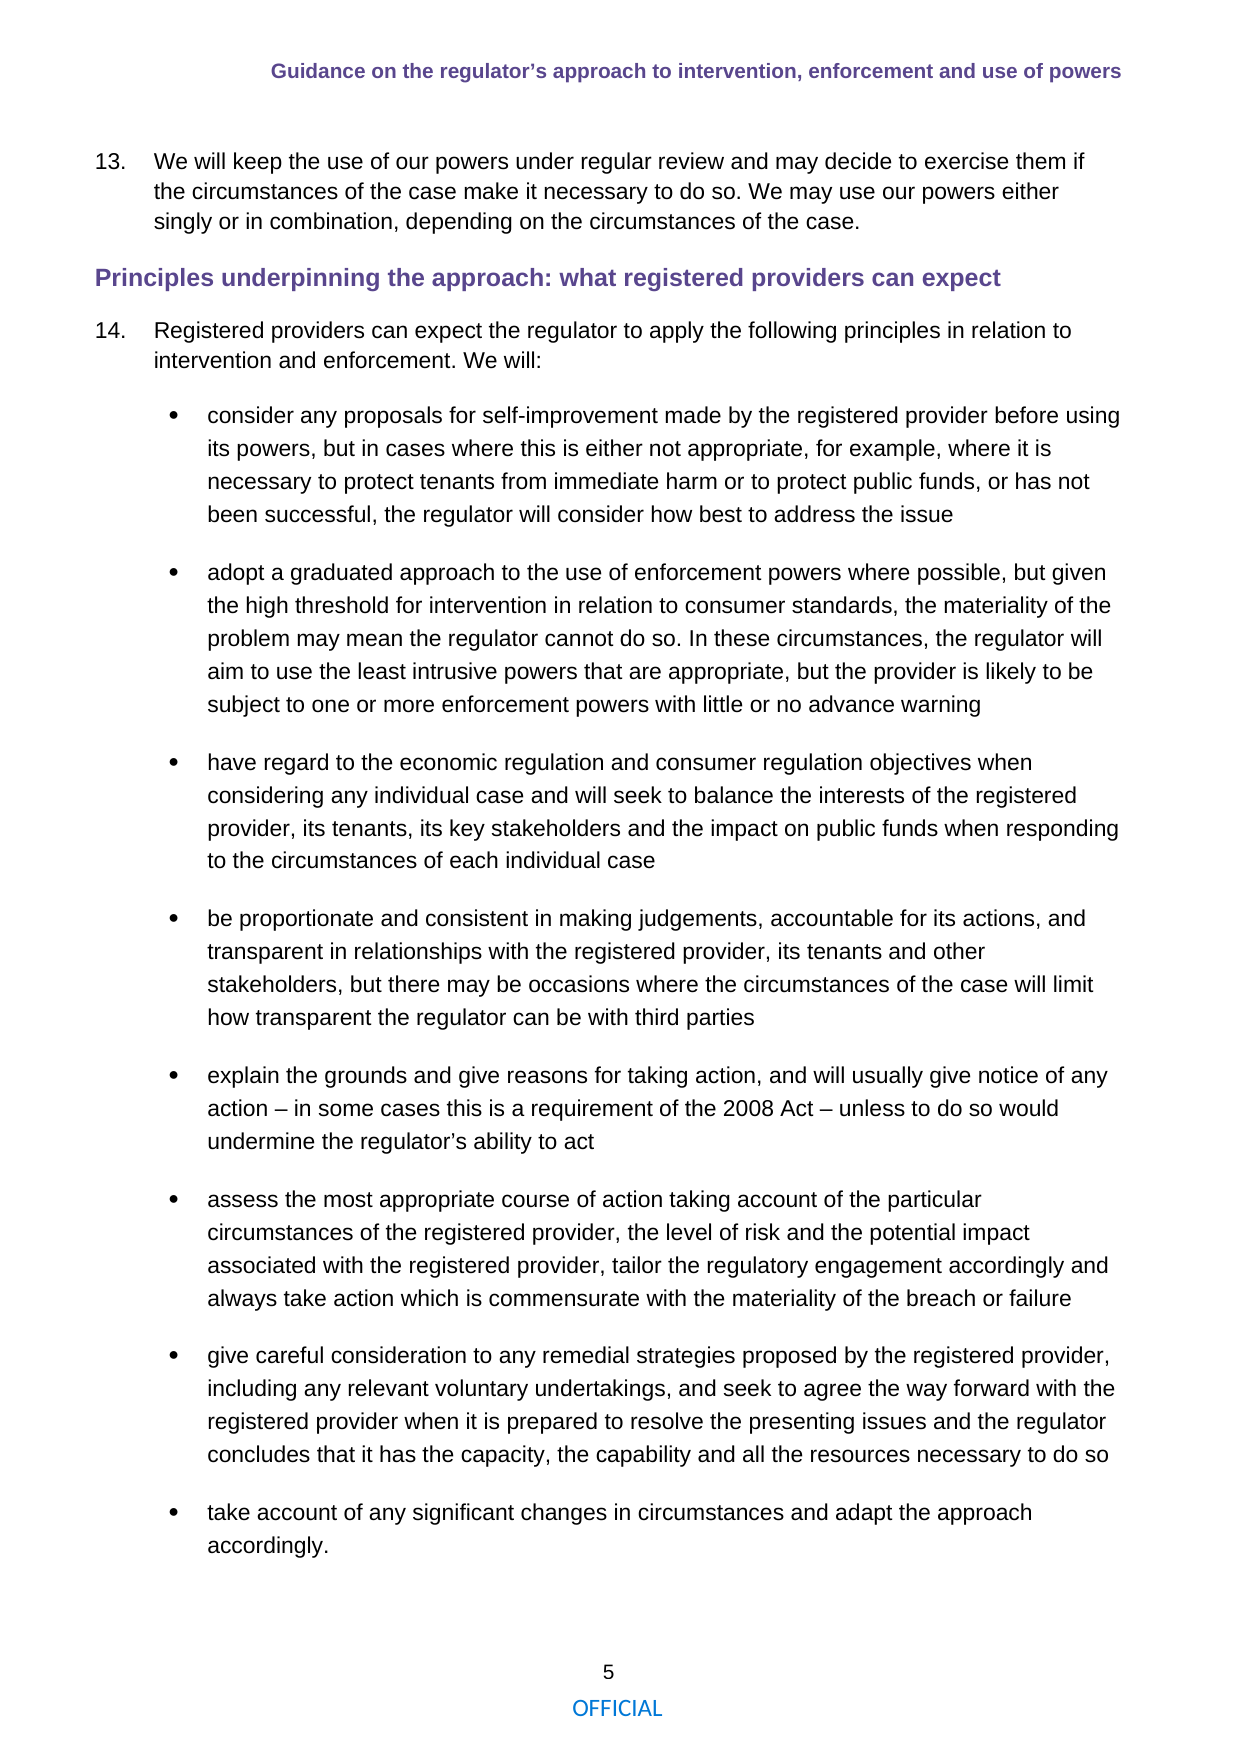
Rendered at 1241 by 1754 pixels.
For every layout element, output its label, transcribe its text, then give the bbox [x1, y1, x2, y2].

list assess the most appropriate course of action taking account of the particular circumstances of the registered provider, the level of risk and the potential impact associated with the registered provider, tailor the regulatory engagement accordingly and always take action which is commensurate with the materiality of the breach or failure [169, 1186, 1122, 1311]
list adopt a graduated approach to the use of enforcement powers where possible, but given the high threshold for intervention in relation to consumer standards, the materiality of the problem may mean the regulator cannot do so. In these circumstances, the regulator will aim to use the least intrusive powers that are appropriate, but the provider is likely to be subject to one or more enforcement powers with little or no advance warning [169, 559, 1122, 717]
list explain the grounds and give reasons for taking action, and will usually give notice of any action – in some cases this is a requirement of the 2008 Act – unless to do so would undermine the regulator’s ability to act [169, 1062, 1122, 1154]
list We will keep the use of our powers under regular review and may decide to exercise them if the circumstances of the case make it necessary to do so. We may use our powers either singly or in combination, depending on the circumstances of the case. [94, 148, 1122, 234]
list take account of any significant changes in circumstances and adapt the approach accordingly. [169, 1499, 1122, 1558]
subtitle Principles underpinning the approach: what registered providers can expect [94, 263, 1122, 292]
list consider any proposals for self-improvement made by the registered provider before using its powers, but in cases where this is either not appropriate, for example, where it is necessary to protect tenants from immediate harm or to protect public funds, or has not been successful, the regulator will consider how best to address the issue [169, 402, 1122, 528]
list Registered providers can expect the regulator to apply the following principles in relation to intervention and enforcement. We will: [94, 317, 1122, 374]
list give careful consideration to any remedial strategies proposed by the registered provider, including any relevant voluntary undertakings, and seek to agree the way forward with the registered provider when it is prepared to resolve the presenting issues and the regulator concludes that it has the capacity, the capability and all the resources necessary to do so [169, 1342, 1122, 1468]
list be proportionate and consistent in making judgements, accountable for its actions, and transparent in relationships with the registered provider, its tenants and other stakeholders, but there may be occasions where the circumstances of the case will limit how transparent the regulator can be with third parties [169, 905, 1122, 1031]
list have regard to the economic regulation and consumer regulation objectives when considering any individual case and will seek to balance the interests of the registered provider, its tenants, its key stakeholders and the impact on public funds when responding to the circumstances of each individual case [169, 749, 1122, 874]
